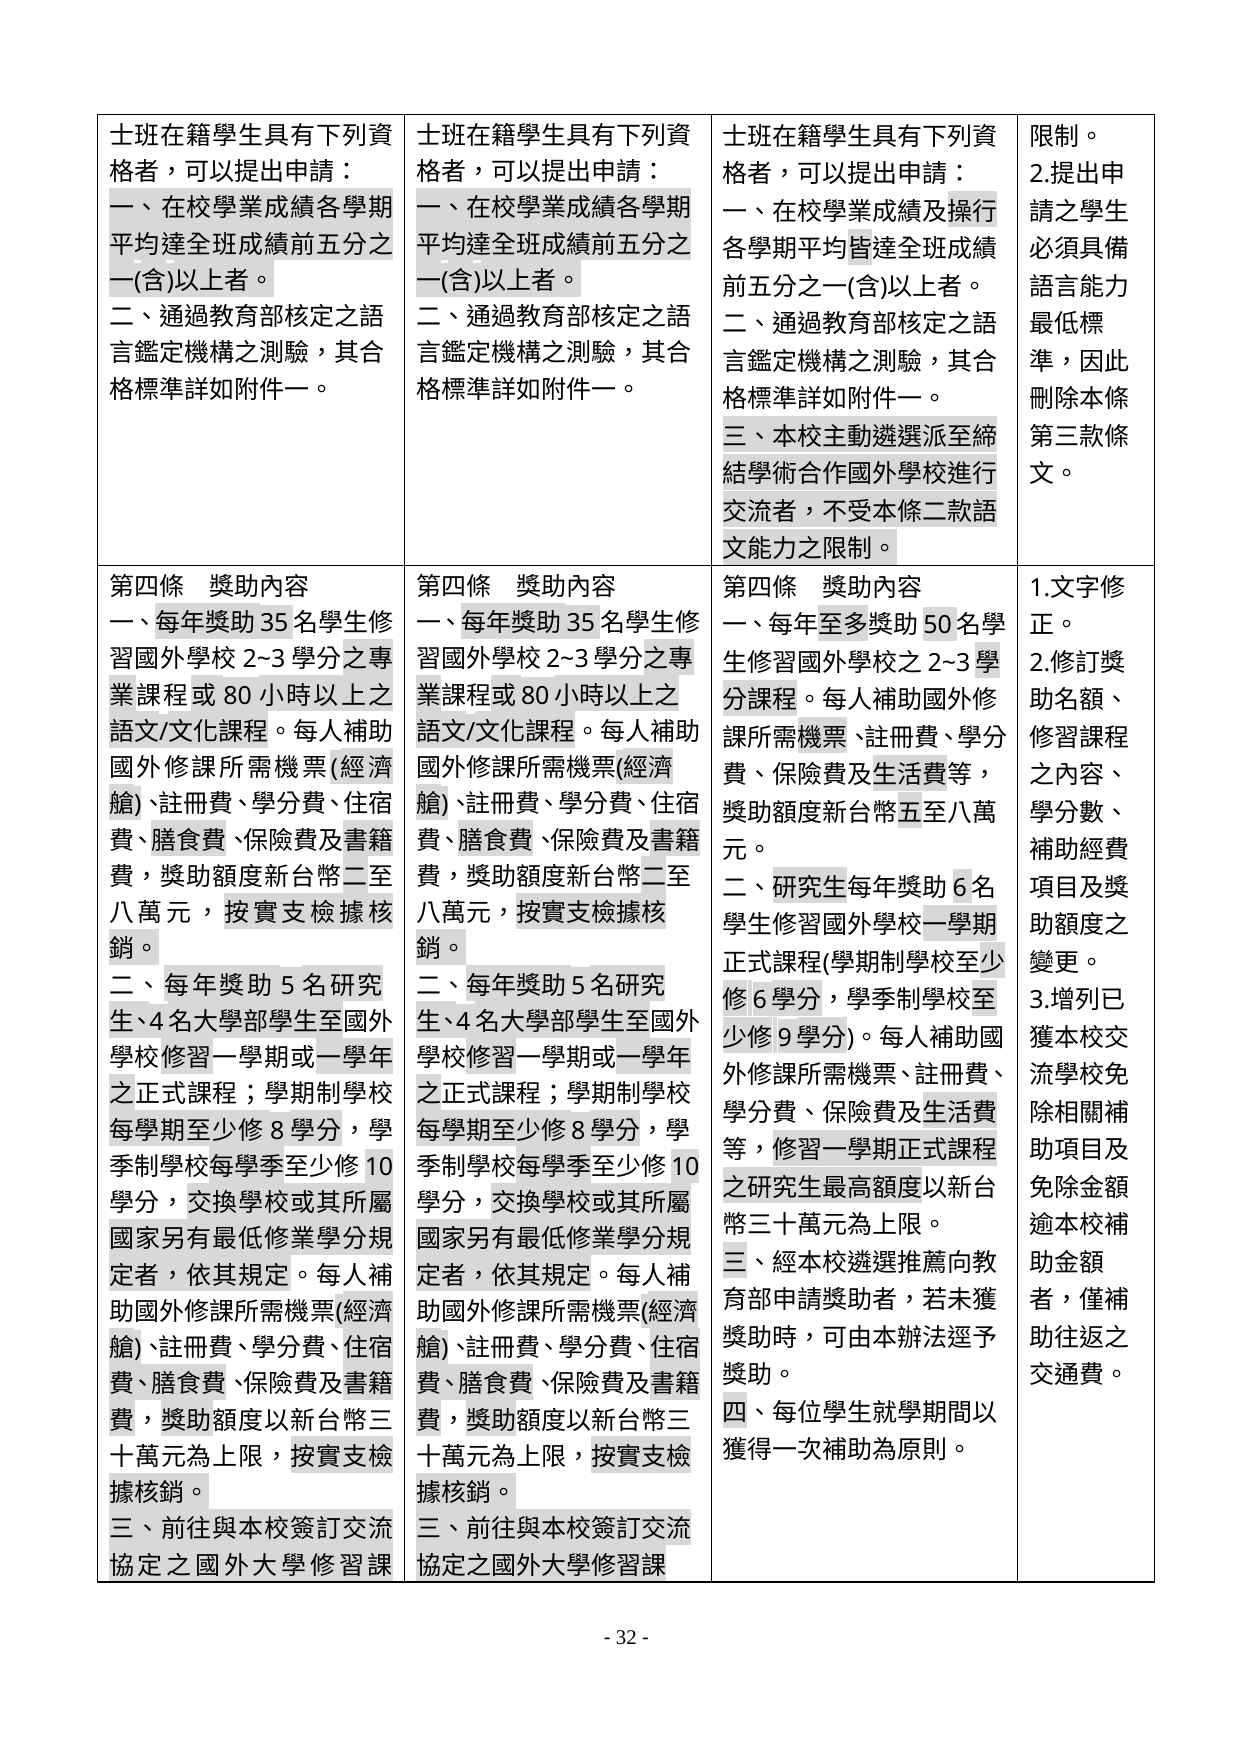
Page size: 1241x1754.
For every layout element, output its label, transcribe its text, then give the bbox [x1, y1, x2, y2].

table_cell 士班在籍學生具有下列資格者，可以提出申請： 一、在校學業成績各學期平均達全班成績前五分之一(含)以上者。 二、通過教育部核定之語言鑑定機構之測驗，其合格標準詳如附件一。 [405, 115, 711, 565]
table_cell 第四條 獎助內容 一、每年獎助35名學生修習國外學校2~3學分之專業課程或80小時以上之語文/文化課程。每人補助國外修課所需機票(經濟艙)、註冊費、學分費、住宿費、膳食費、保險費及書籍費，獎助額度新台幣二至八萬元，按實支檢據核銷。 二、每年獎助5名研究生、4名大學部學生至國外學校修習一學期或一學年之正式課程；學期制學校每學期至少修8學分，學季制學校每學季至少修10學分，交換學校或其所屬國家另有最低修業學分規定者，依其規定。每人補助國外修課所需機票(經濟艙)、註冊費、學分費、住宿費、膳食費、保險費及書籍費，獎助額度以新台幣三十萬元為上限，按實支檢據核銷。 三、前往與本校簽訂交流協定之國外大學修習課 [98, 566, 404, 1581]
table_cell 限制。 2.提出申請之學生必須具備語言能力最低標準，因此刪除本條第三款條文。 [1018, 115, 1154, 565]
table_cell 第四條 獎助內容 一、每年至多獎助50名學生修習國外學校之2~3學分課程。每人補助國外修課所需機票、註冊費、學分費、保險費及生活費等，獎助額度新台幣五至八萬元。 二、研究生每年獎助6名學生修習國外學校一學期正式課程(學期制學校至少修6學分，學季制學校至少修9學分)。每人補助國外修課所需機票、註冊費、學分費、保險費及生活費等，修習一學期正式課程之研究生最高額度以新台幣三十萬元為上限。 三、經本校遴選推薦向教育部申請獎助者，若未獲獎助時，可由本辦法逕予獎助。 四、每位學生就學期間以獲得一次補助為原則。 [712, 566, 1017, 1581]
table_cell 士班在籍學生具有下列資格者，可以提出申請： 一、在校學業成績及操行各學期平均皆達全班成績前五分之一(含)以上者。 二、通過教育部核定之語言鑑定機構之測驗，其合格標準詳如附件一。 三、本校主動遴選派至締結學術合作國外學校進行交流者，不受本條二款語文能力之限制。 [712, 115, 1017, 565]
table_cell 士班在籍學生具有下列資格者，可以提出申請： 一、在校學業成績各學期平均達全班成績前五分之一(含)以上者。 二、通過教育部核定之語 言鑑定機構之測驗，其合 格標準詳如附件一。 [98, 115, 404, 565]
table_cell 1.文字修正。 2.修訂獎助名額、修習課程之內容、學分數、補助經費項目及獎助額度之變更。 3.增列已獲本校交流學校免除相關補助項目及免除金額逾本校補助金額者，僅補助往返之交通費。 [1018, 566, 1154, 1581]
table_cell 第四條 獎助內容 一、每年獎助35名學生修習國外學校2~3學分之專業課程或80小時以上之語文/文化課程。每人補助國外修課所需機票(經濟艙)、註冊費、學分費、住宿費、膳食費、保險費及書籍費，獎助額度新台幣二至八萬元，按實支檢據核銷。 二、每年獎助5名研究生、4名大學部學生至國外學校修習一學期或一學年之正式課程；學期制學校每學期至少修8學分，學季制學校每學季至少修10學分，交換學校或其所屬國家另有最低修業學分規定者，依其規定。每人補助國外修課所需機票(經濟艙)、註冊費、學分費、住宿費、膳食費、保險費及書籍費，獎助額度以新台幣三十萬元為上限，按實支檢據核銷。 三、前往與本校簽訂交流協定之國外大學修習課 [405, 566, 711, 1581]
